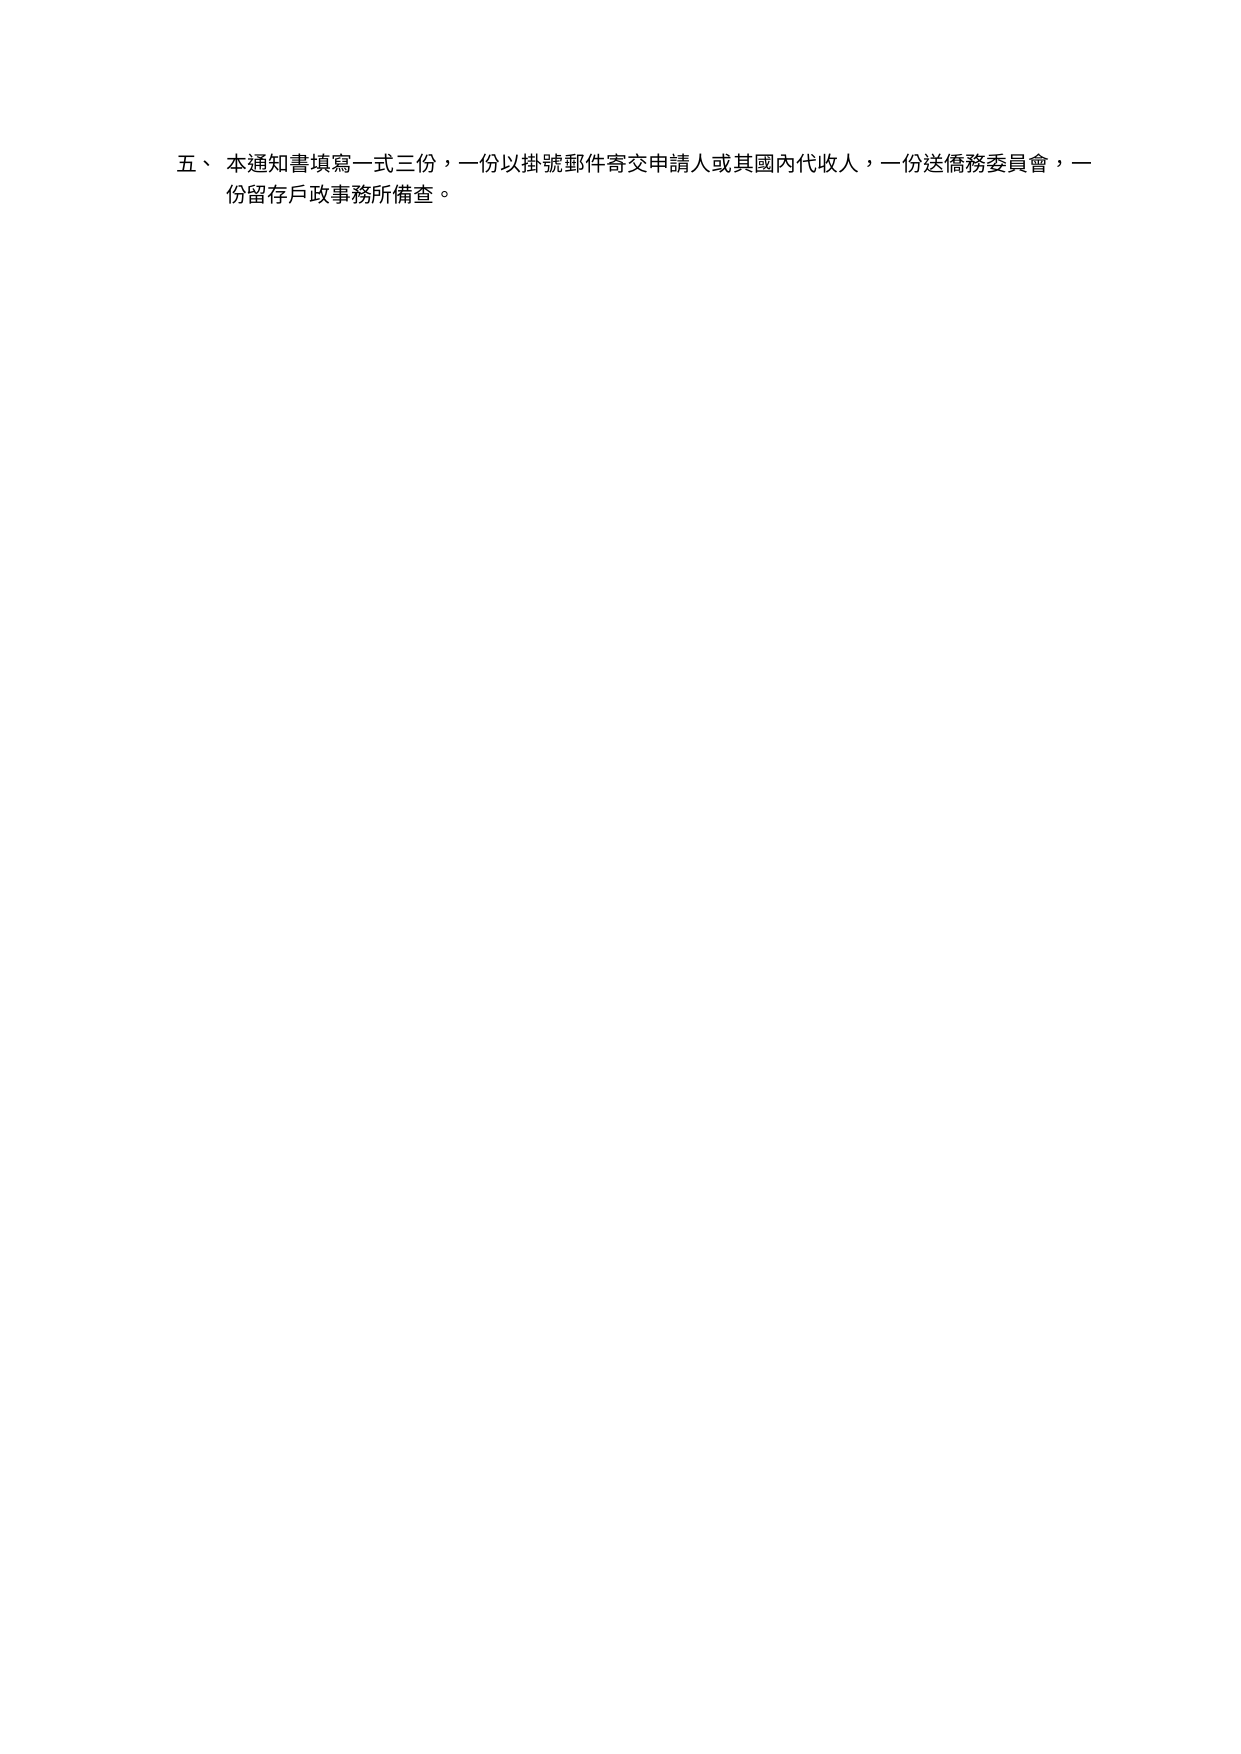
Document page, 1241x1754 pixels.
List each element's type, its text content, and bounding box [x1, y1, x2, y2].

list 本通知書填寫一式三份，一份以掛號郵件寄交申請人或其國內代收人，一份送僑務委員會，一份留存戶政事務所備查。 [176, 148, 1092, 208]
